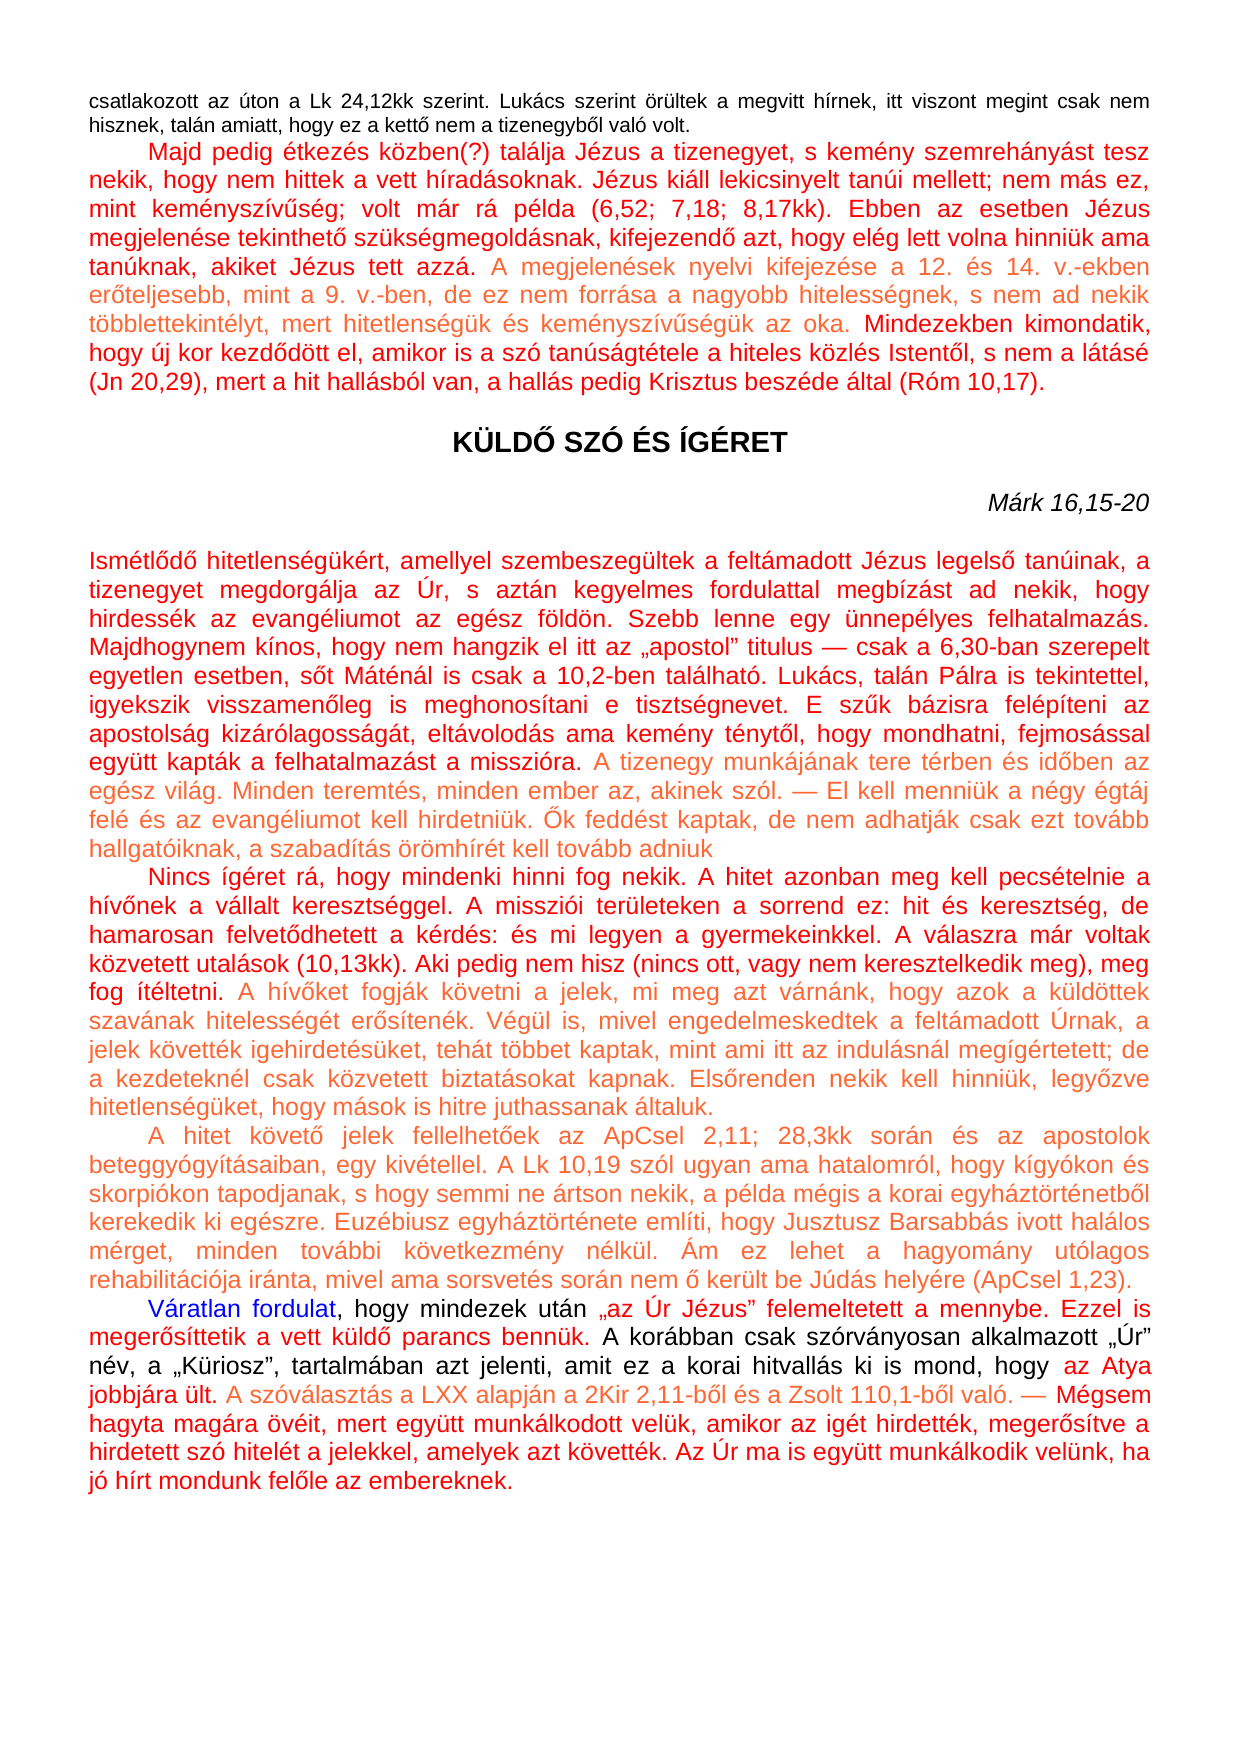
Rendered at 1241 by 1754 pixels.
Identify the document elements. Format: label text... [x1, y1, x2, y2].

text KÜLDŐ SZÓ ÉS ÍGÉRET [88, 425, 1152, 458]
text Nincs ígéret rá, hogy mindenki hinni fog nekik. A hitet azonban meg kell pecsételnie a hívőnek a vállalt keresztséggel. A missziói területeken a sorrend ez: hit és keresztség, de hamarosan felvetődhetett a kérdés: és mi legyen a gyermekeinkkel. A válaszra már voltak közvetett utalások (10,13kk). Aki pedig nem hisz (nincs ott, vagy nem keresztelkedik meg), meg fog ítéltetni. A hívőket fogják követni a jelek, mi meg azt várnánk, hogy azok a küldöttek szavának hitelességét erősítenék. Végül is, mivel engedelmeskedtek a feltámadott Úrnak, a jelek követték igehirdetésüket, tehát többet kaptak, mint ami itt az indulásnál megígértetett; de a kezdeteknél csak közvetett biztatásokat kapnak. Elsőrenden nekik kell hinniük, legyőzve hitetlenségüket, hogy mások is hitre juthassanak általuk. [88, 862, 1152, 1121]
text A hitet követő jelek fellelhetőek az ApCsel 2,11; 28,3kk során és az apostolok beteggyógyításaiban, egy kivétellel. A Lk 10,19 szól ugyan ama hatalomról, hogy kígyókon és skorpiókon tapodjanak, s hogy semmi ne ártson nekik, a példa mégis a korai egyháztörténetből kerekedik ki egészre. Euzébiusz egyháztörténete említi, hogy Jusztusz Barsabbás ivott halálos mérget, minden további következmény nélkül. Ám ez lehet a hagyomány utólagos rehabilitációja iránta, mivel ama sorsvetés során nem ő került be Júdás helyére (ApCsel 1,23). [88, 1121, 1152, 1294]
text Váratlan fordulat, hogy mindezek után „az Úr Jézus” felemeltetett a mennybe. Ezzel is megerősíttetik a vett küldő parancs bennük. A korábban csak szórványosan alkalmazott „Úr” név, a „Küriosz”, tartalmában azt jelenti, amit ez a korai hitvallás ki is mond, hogy az Atya jobbjára ült. A szóválasztás a LXX alapján a 2Kir 2,11-ből és a Zsolt 110,1-ből való. — Mégsem hagyta magára övéit, mert együtt munkálkodott velük, amikor az igét hirdették, megerősítve a hirdetett szó hitelét a jelekkel, amelyek azt követték. Az Úr ma is együtt munkálkodik velünk, ha jó hírt mondunk felőle az embereknek. [88, 1294, 1152, 1495]
text csatlakozott az úton a Lk 24,12kk szerint. Lukács szerint örültek a megvitt hírnek, itt viszont megint csak nem hisznek, talán amiatt, hogy ez a kettő nem a tizenegyből való volt. [88, 88, 1152, 136]
text Ismétlődő hitetlenségükért, amellyel szembeszegültek a feltámadott Jézus legelső tanúinak, a tizenegyet megdorgálja az Úr, s aztán kegyelmes fordulattal megbízást ad nekik, hogy hirdessék az evangéliumot az egész földön. Szebb lenne egy ünnepélyes felhatalmazás. Majdhogynem kínos, hogy nem hangzik el itt az „apostol” titulus — csak a 6,30-ban szerepelt egyetlen esetben, sőt Máténál is csak a 10,2-ben található. Lukács, talán Pálra is tekintettel, igyekszik visszamenőleg is meghonosítani e tisztségnevet. E szűk bázisra felépíteni az apostolság kizárólagosságát, eltávolodás ama kemény ténytől, hogy mondhatni, fejmosással együtt kapták a felhatalmazást a misszióra. A tizenegy munkájának tere térben és időben az egész világ. Minden teremtés, minden ember az, akinek szól. — El kell menniük a négy égtáj felé és az evangéliumot kell hirdetniük. Ők feddést kaptak, de nem adhatják csak ezt tovább hallgatóiknak, a szabadítás örömhírét kell tovább adniuk [88, 546, 1152, 862]
text Majd pedig étkezés közben(?) találja Jézus a tizenegyet, s kemény szemrehányást tesz nekik, hogy nem hittek a vett híradásoknak. Jézus kiáll lekicsinyelt tanúi mellett; nem más ez, mint keményszívűség; volt már rá példa (6,52; 7,18; 8,17kk). Ebben az esetben Jézus megjelenése tekinthető szükségmegoldásnak, kifejezendő azt, hogy elég lett volna hinniük ama tanúknak, akiket Jézus tett azzá. A megjelenések nyelvi kifejezése a 12. és 14. v.-ekben erőteljesebb, mint a 9. v.-ben, de ez nem forrása a nagyobb hitelességnek, s nem ad nekik többlettekintélyt, mert hitetlenségük és keményszívűségük az oka. Mindezekben kimondatik, hogy új kor kezdődött el, amikor is a szó tanúságtétele a hiteles közlés Istentől, s nem a látásé (Jn 20,29), mert a hit hallásból van, a hallás pedig Krisztus beszéde által (Róm 10,17). [88, 136, 1152, 395]
text Márk 16,15-20 [88, 488, 1152, 517]
